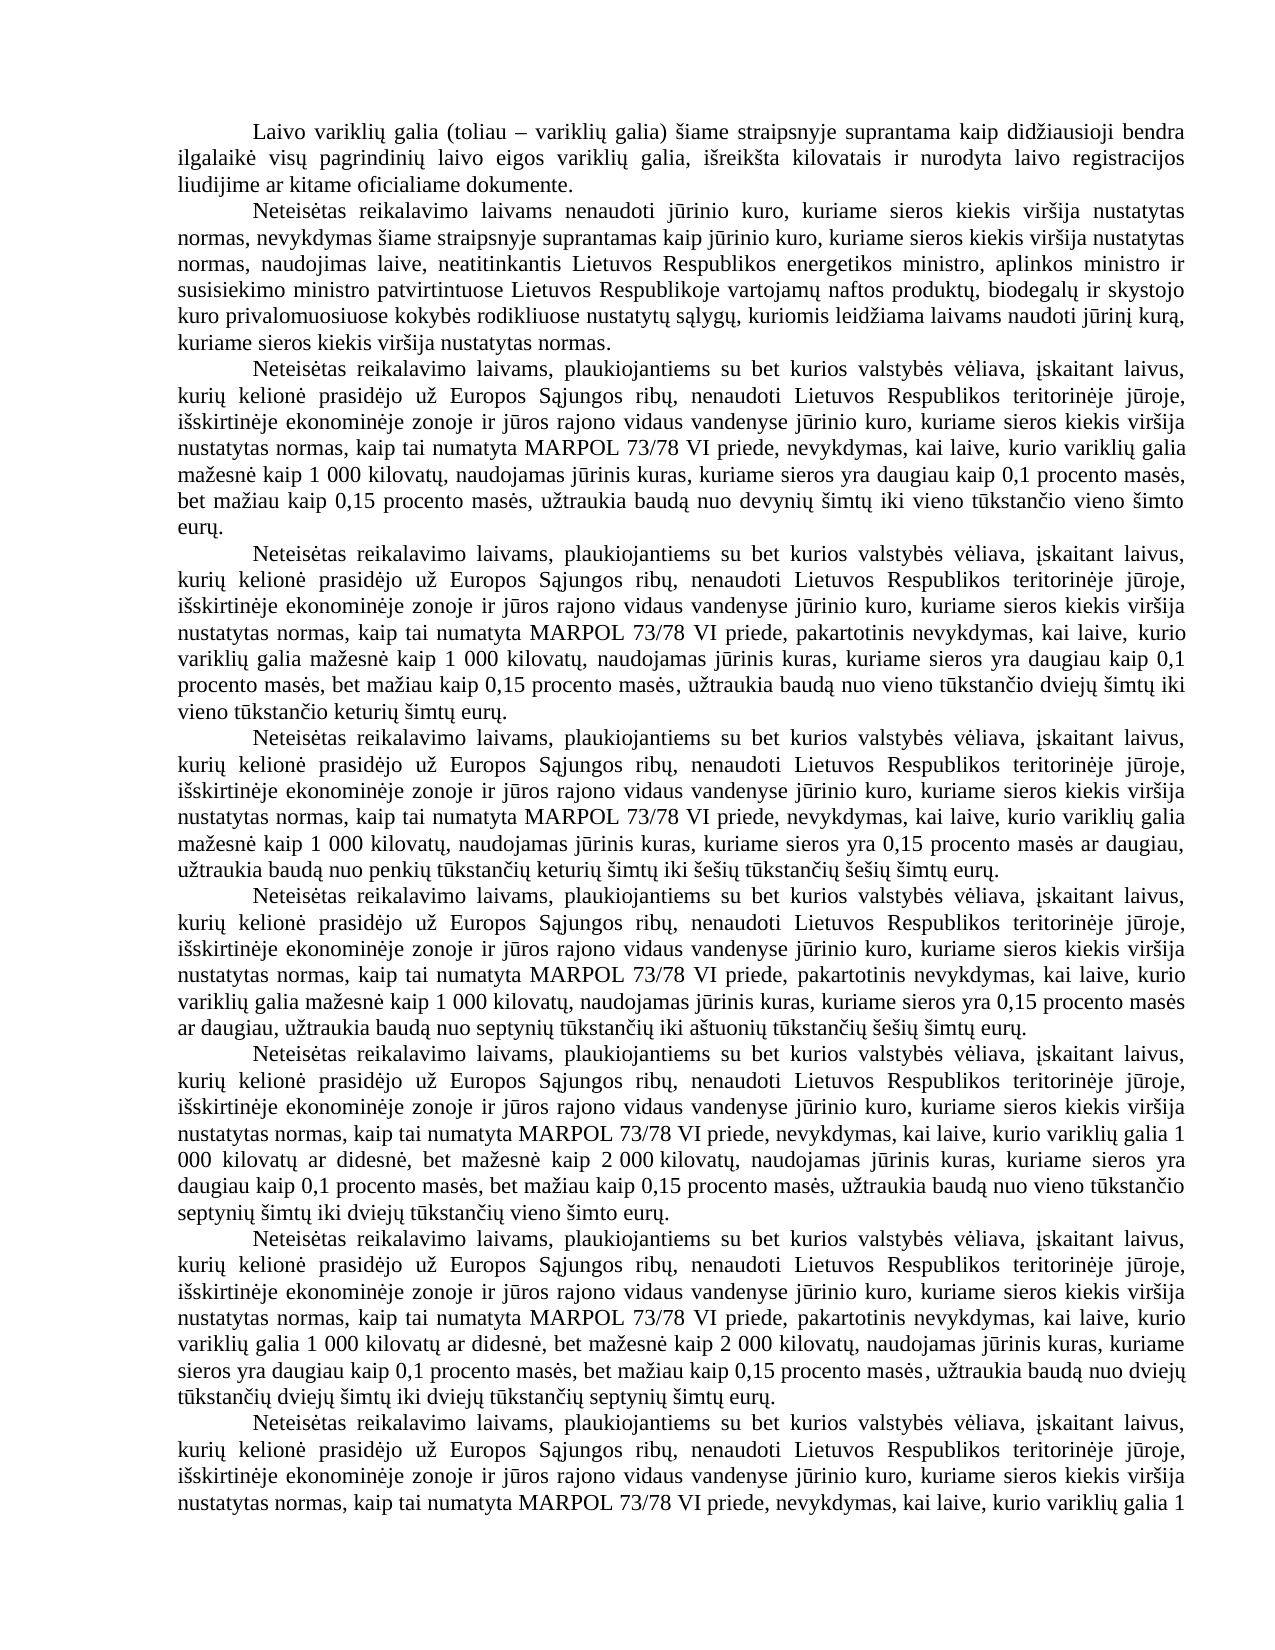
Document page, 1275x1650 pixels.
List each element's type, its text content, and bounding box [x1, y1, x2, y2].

text Neteisėtas reikalavimo laivams, plaukiojantiems su bet kurios valstybės vėliava, įskaitant laivus, kurių kelionė prasidėjo už Europos Sąjungos ribų, nenaudoti Lietuvos Respublikos teritorinėje jūroje, išskirtinėje ekonominėje zonoje ir jūros rajono vidaus vandenyse jūrinio kuro, kuriame sieros kiekis viršija nustatytas normas, kaip tai numatyta MARPOL 73/78 VI priede, nevykdymas, kai laive, kurio variklių galia mažesnė kaip 1 000 kilovatų, naudojamas jūrinis kuras, kuriame sieros yra 0,15 procento masės ar daugiau, užtraukia baudą nuo penkių tūkstančių keturių šimtų iki šešių tūkstančių šešių šimtų eurų. [177, 724, 1186, 882]
text Neteisėtas reikalavimo laivams nenaudoti jūrinio kuro, kuriame sieros kiekis viršija nustatytas normas, nevykdymas šiame straipsnyje suprantamas kaip jūrinio kuro, kuriame sieros kiekis viršija nustatytas normas, naudojimas laive, neatitinkantis Lietuvos Respublikos energetikos ministro, aplinkos ministro ir susisiekimo ministro patvirtintuose Lietuvos Respublikoje vartojamų naftos produktų, biodegalų ir skystojo kuro privalomuosiuose kokybės rodikliuose nustatytų sąlygų, kuriomis leidžiama laivams naudoti jūrinį kurą, kuriame sieros kiekis viršija nustatytas normas. [177, 197, 1186, 355]
text Neteisėtas reikalavimo laivams, plaukiojantiems su bet kurios valstybės vėliava, įskaitant laivus, kurių kelionė prasidėjo už Europos Sąjungos ribų, nenaudoti Lietuvos Respublikos teritorinėje jūroje, išskirtinėje ekonominėje zonoje ir jūros rajono vidaus vandenyse jūrinio kuro, kuriame sieros kiekis viršija nustatytas normas, kaip tai numatyta MARPOL 73/78 VI priede, nevykdymas, kai laive, kurio variklių galia 1 000 kilovatų ar didesnė, bet mažesnė kaip 2 000 kilovatų, naudojamas jūrinis kuras, kuriame sieros yra daugiau kaip 0,1 procento masės, bet mažiau kaip 0,15 procento masės, užtraukia baudą nuo vieno tūkstančio septynių šimtų iki dviejų tūkstančių vieno šimto eurų. [177, 1041, 1186, 1225]
text Neteisėtas reikalavimo laivams, plaukiojantiems su bet kurios valstybės vėliava, įskaitant laivus, kurių kelionė prasidėjo už Europos Sąjungos ribų, nenaudoti Lietuvos Respublikos teritorinėje jūroje, išskirtinėje ekonominėje zonoje ir jūros rajono vidaus vandenyse jūrinio kuro, kuriame sieros kiekis viršija nustatytas normas, kaip tai numatyta MARPOL 73/78 VI priede, pakartotinis nevykdymas, kai laive, kurio variklių galia mažesnė kaip 1 000 kilovatų, naudojamas jūrinis kuras, kuriame sieros yra 0,15 procento masės ar daugiau, užtraukia baudą nuo septynių tūkstančių iki aštuonių tūkstančių šešių šimtų eurų. [177, 882, 1186, 1041]
text Neteisėtas reikalavimo laivams, plaukiojantiems su bet kurios valstybės vėliava, įskaitant laivus, kurių kelionė prasidėjo už Europos Sąjungos ribų, nenaudoti Lietuvos Respublikos teritorinėje jūroje, išskirtinėje ekonominėje zonoje ir jūros rajono vidaus vandenyse jūrinio kuro, kuriame sieros kiekis viršija nustatytas normas, kaip tai numatyta MARPOL 73/78 VI priede, pakartotinis nevykdymas, kai laive, kurio variklių galia mažesnė kaip 1 000 kilovatų, naudojamas jūrinis kuras, kuriame sieros yra daugiau kaip 0,1 procento masės, bet mažiau kaip 0,15 procento masės, užtraukia baudą nuo vieno tūkstančio dviejų šimtų iki vieno tūkstančio keturių šimtų eurų. [177, 540, 1186, 724]
text Neteisėtas reikalavimo laivams, plaukiojantiems su bet kurios valstybės vėliava, įskaitant laivus, kurių kelionė prasidėjo už Europos Sąjungos ribų, nenaudoti Lietuvos Respublikos teritorinėje jūroje, išskirtinėje ekonominėje zonoje ir jūros rajono vidaus vandenyse jūrinio kuro, kuriame sieros kiekis viršija nustatytas normas, kaip tai numatyta MARPOL 73/78 VI priede, nevykdymas, kai laive, kurio variklių galia 1 [177, 1409, 1186, 1515]
text Laivo variklių galia (toliau – variklių galia) šiame straipsnyje suprantama kaip didžiausioji bendra ilgalaikė visų pagrindinių laivo eigos variklių galia, išreikšta kilovatais ir nurodyta laivo registracijos liudijime ar kitame oficialiame dokumente. [177, 118, 1186, 197]
text Neteisėtas reikalavimo laivams, plaukiojantiems su bet kurios valstybės vėliava, įskaitant laivus, kurių kelionė prasidėjo už Europos Sąjungos ribų, nenaudoti Lietuvos Respublikos teritorinėje jūroje, išskirtinėje ekonominėje zonoje ir jūros rajono vidaus vandenyse jūrinio kuro, kuriame sieros kiekis viršija nustatytas normas, kaip tai numatyta MARPOL 73/78 VI priede, nevykdymas, kai laive, kurio variklių galia mažesnė kaip 1 000 kilovatų, naudojamas jūrinis kuras, kuriame sieros yra daugiau kaip 0,1 procento masės, bet mažiau kaip 0,15 procento masės, užtraukia baudą nuo devynių šimtų iki vieno tūkstančio vieno šimto eurų. [177, 355, 1186, 540]
text Neteisėtas reikalavimo laivams, plaukiojantiems su bet kurios valstybės vėliava, įskaitant laivus, kurių kelionė prasidėjo už Europos Sąjungos ribų, nenaudoti Lietuvos Respublikos teritorinėje jūroje, išskirtinėje ekonominėje zonoje ir jūros rajono vidaus vandenyse jūrinio kuro, kuriame sieros kiekis viršija nustatytas normas, kaip tai numatyta MARPOL 73/78 VI priede, pakartotinis nevykdymas, kai laive, kurio variklių galia 1 000 kilovatų ar didesnė, bet mažesnė kaip 2 000 kilovatų, naudojamas jūrinis kuras, kuriame sieros yra daugiau kaip 0,1 procento masės, bet mažiau kaip 0,15 procento masės, užtraukia baudą nuo dviejų tūkstančių dviejų šimtų iki dviejų tūkstančių septynių šimtų eurų. [177, 1225, 1186, 1409]
